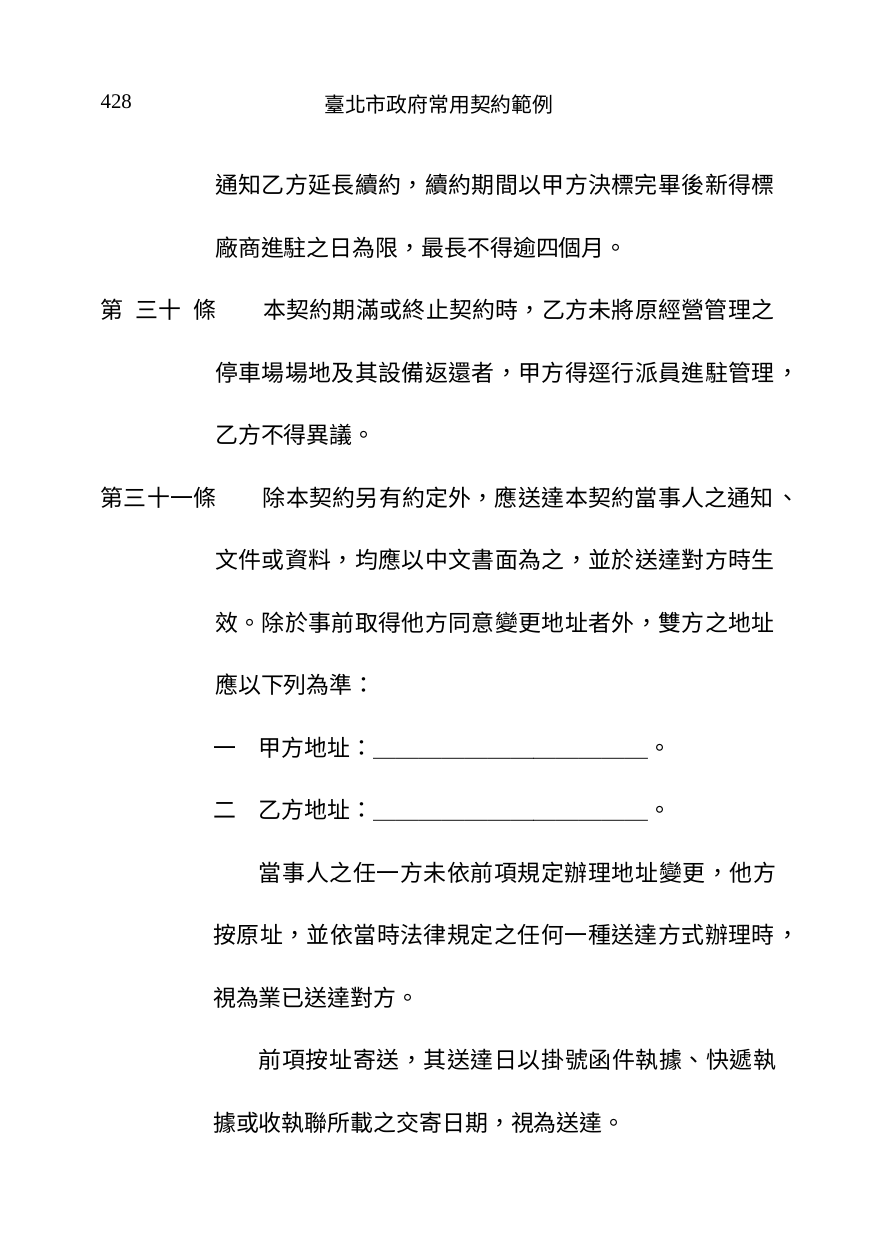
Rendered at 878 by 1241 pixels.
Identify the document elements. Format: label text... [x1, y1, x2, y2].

text 當事人之任一方未依前項規定辦理地址變更，他方按原址，並依當時法律規定之任何一種送達方式辦理時，視為業已送達對方。 [213, 829, 777, 1017]
text 二 乙方地址：＿＿＿＿＿＿＿＿＿＿＿＿。 [213, 767, 777, 829]
text 第 三十 條 本契約期滿或終止契約時，乙方未將原經營管理之停車場場地及其設備返還者，甲方得逕行派員進駐管理，乙方不得異議。 [100, 267, 777, 454]
text 前項按址寄送，其送達日以掛號函件執據、快遞執據或收執聯所載之交寄日期，視為送達。 [213, 1017, 777, 1142]
text 一 甲方地址：＿＿＿＿＿＿＿＿＿＿＿＿。 [213, 704, 777, 767]
text 通知乙方延長續約，續約期間以甲方決標完畢後新得標廠商進駐之日為限，最長不得逾四個月。 [100, 142, 777, 267]
text 第三十一條 除本契約另有約定外，應送達本契約當事人之通知、文件或資料，均應以中文書面為之，並於送達對方時生效。除於事前取得他方同意變更地址者外，雙方之地址應以下列為準： [100, 454, 777, 704]
